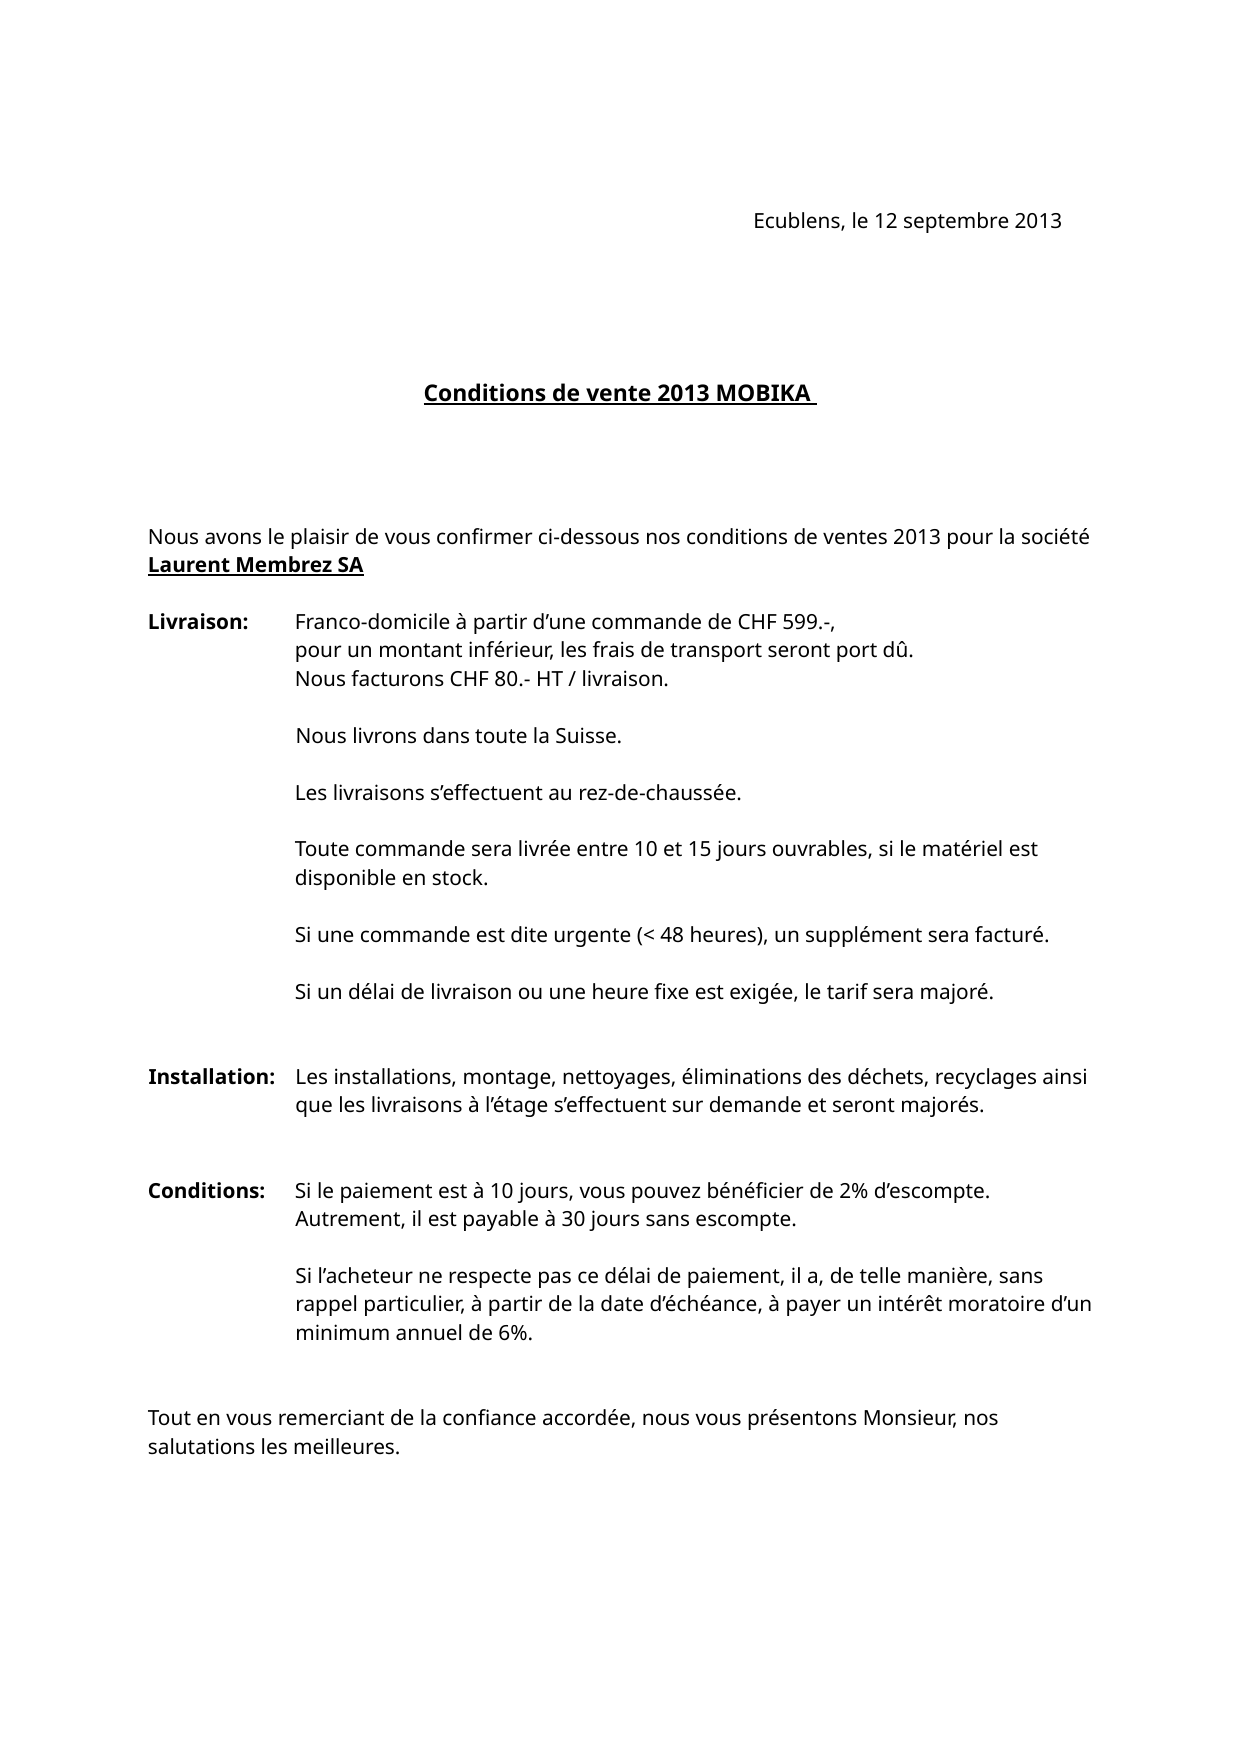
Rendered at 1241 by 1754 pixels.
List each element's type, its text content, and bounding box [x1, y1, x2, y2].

text Les livraisons s’effectuent au rez-de-chaussée. [221, 778, 1093, 806]
text Tout en vous remerciant de la confiance accordée, nous vous présentons Monsieur, nos salutations les meilleures. [148, 1403, 1093, 1460]
text Installation: Les installations, montage, nettoyages, éliminations des déchets, recyclages ainsi que les livraisons à l’étage s’effectuent sur demande et seront majorés. [148, 1062, 1093, 1119]
text Nous facturons CHF 80.- HT / livraison. [148, 664, 1093, 692]
text Toute commande sera livrée entre 10 et 15 jours ouvrables, si le matériel est disponible en stock. [294, 834, 1093, 891]
text Livraison: Franco-domicile à partir d’une commande de CHF 599.-, pour un montant inférieur, les frais de transport seront port dû. [148, 607, 1093, 664]
text Autrement, il est payable à 30 jours sans escompte. [221, 1204, 1093, 1233]
text Ecublens, le 12 septembre 2013 [148, 205, 1093, 234]
text Conditions de vente 2013 MOBIKA [148, 377, 1093, 408]
text Nous livrons dans toute la Suisse. [221, 721, 1093, 749]
text Si l’acheteur ne respecte pas ce délai de paiement, il a, de telle manière, sans rappel particulier, à partir de la date d’échéance, à payer un intérêt moratoire d’un minimum annuel de 6%. [295, 1261, 1093, 1346]
text Nous avons le plaisir de vous confirmer ci-dessous nos conditions de ventes 2013 pour la société Laurent Membrez SA [148, 522, 1093, 579]
text Si un délai de livraison ou une heure fixe est exigée, le tarif sera majoré. [221, 977, 1093, 1005]
text Conditions: Si le paiement est à 10 jours, vous pouvez bénéficier de 2% d’escompte. [148, 1176, 1093, 1204]
text Si une commande est dite urgente (< 48 heures), un supplément sera facturé. [294, 920, 1093, 948]
